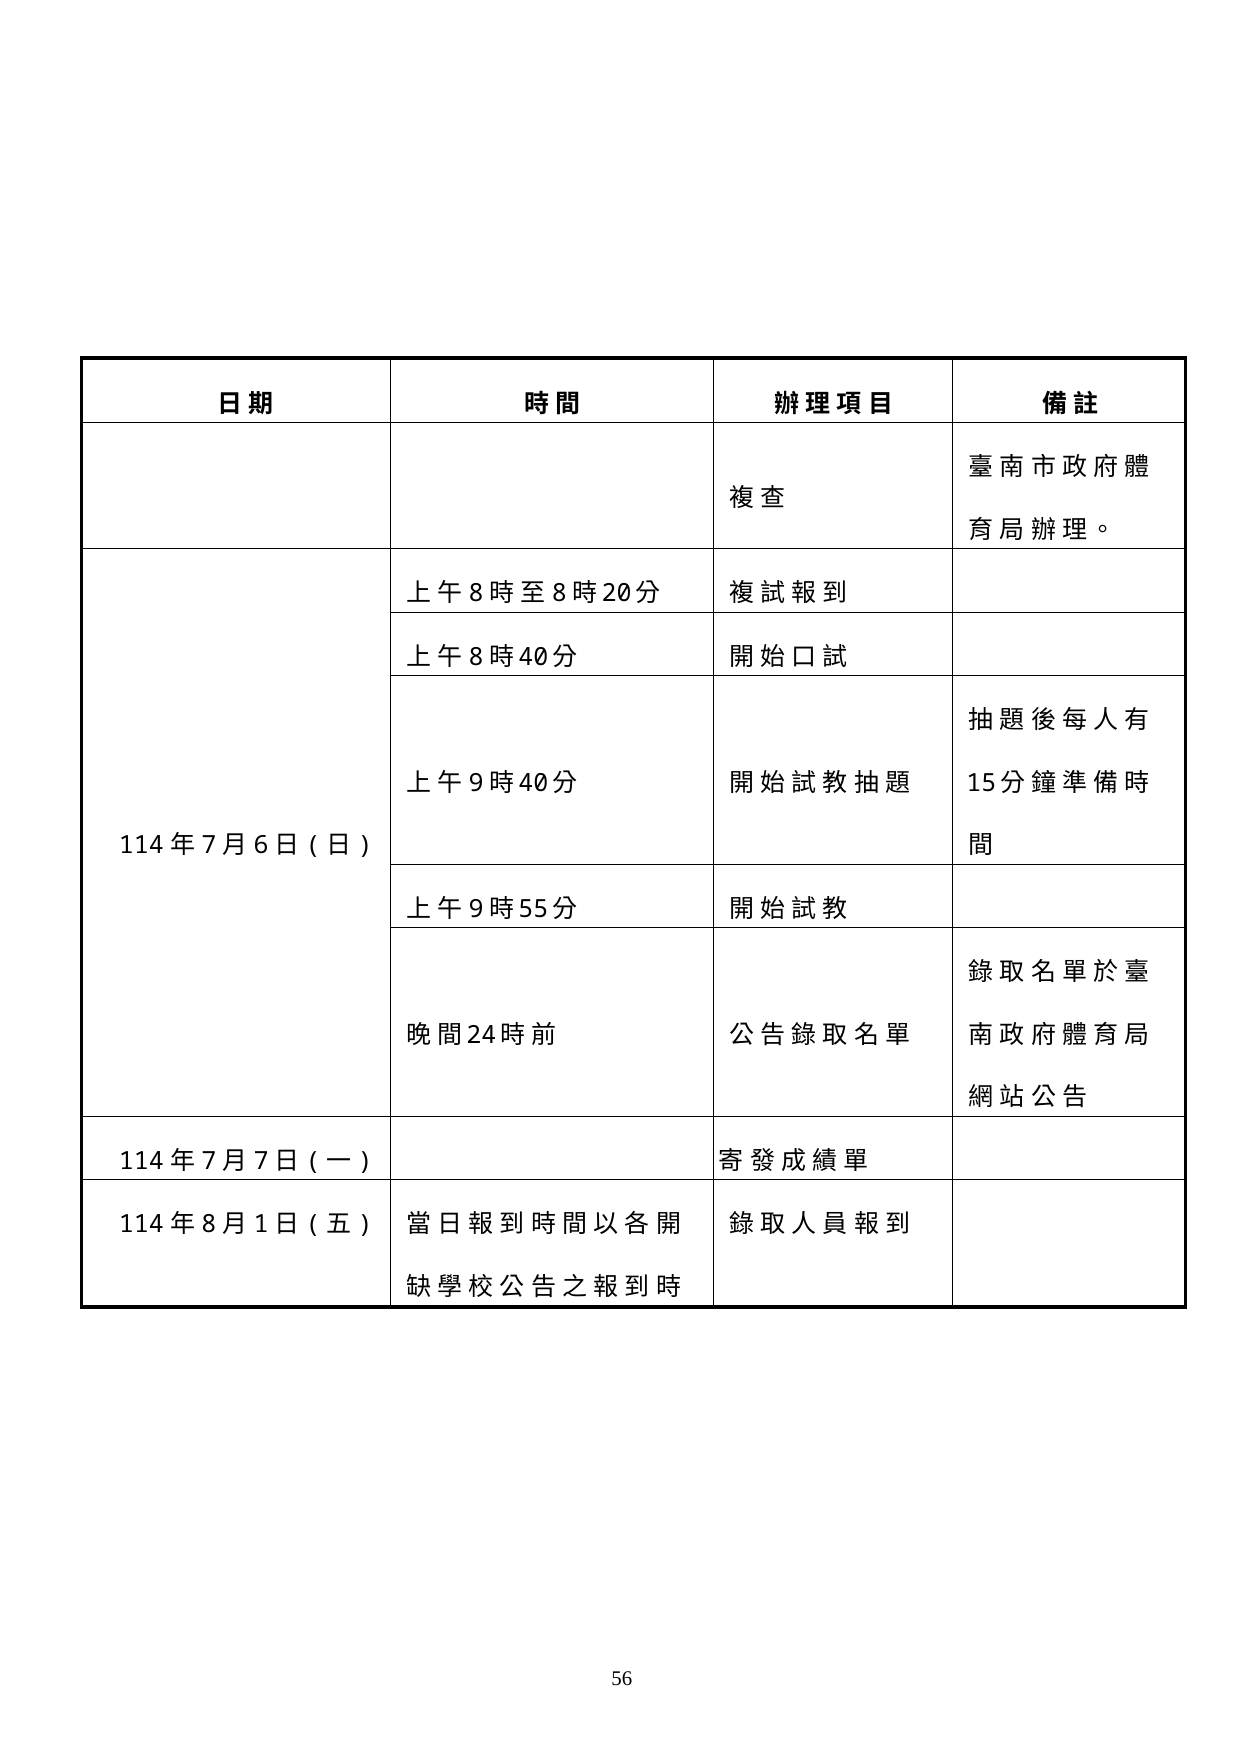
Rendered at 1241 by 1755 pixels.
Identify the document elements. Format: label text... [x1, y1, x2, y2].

table_cell [953, 1117, 1184, 1179]
table_cell 寄發成績單 [714, 1117, 952, 1179]
table_cell 公告錄取名單 [714, 928, 952, 1116]
table_cell 上午9時40分 [391, 676, 713, 864]
table_cell 上午8時40分 [391, 613, 713, 675]
table_header 辦理項目 [714, 360, 952, 422]
table_cell [953, 549, 1184, 612]
table_cell [953, 1180, 1184, 1305]
table_cell [391, 1117, 713, 1179]
table_cell 114年7月7日(一) [83, 1117, 390, 1179]
table_cell 114年7月6日(日) [83, 549, 390, 1116]
table_cell 抽題後每人有15分鐘準備時間 [953, 676, 1184, 864]
table_cell [953, 613, 1184, 675]
table_cell 複試報到 [714, 549, 952, 612]
table_header 時間 [391, 360, 713, 422]
table_cell 開始試教抽題 [714, 676, 952, 864]
table_cell 錄取名單於臺南政府體育局網站公告 [953, 928, 1184, 1116]
table_cell 複查 [714, 423, 952, 548]
table_header 日期 [83, 360, 390, 422]
table_cell [83, 423, 390, 548]
table_cell 當日報到時間以各開缺學校公告之報到時 [391, 1180, 713, 1305]
table_cell 上午9時55分 [391, 865, 713, 927]
table_cell 上午8時至8時20分 [391, 549, 713, 612]
table_cell 開始口試 [714, 613, 952, 675]
table_cell 114年8月1日(五) [83, 1180, 390, 1305]
table_cell 臺南市政府體育局辦理。 [953, 423, 1184, 548]
table_cell 錄取人員報到 [714, 1180, 952, 1305]
table_cell [953, 865, 1184, 927]
table_cell [391, 423, 713, 548]
table_cell 晚間24時前 [391, 928, 713, 1116]
table_header 備註 [953, 360, 1184, 422]
table_cell 開始試教 [714, 865, 952, 927]
